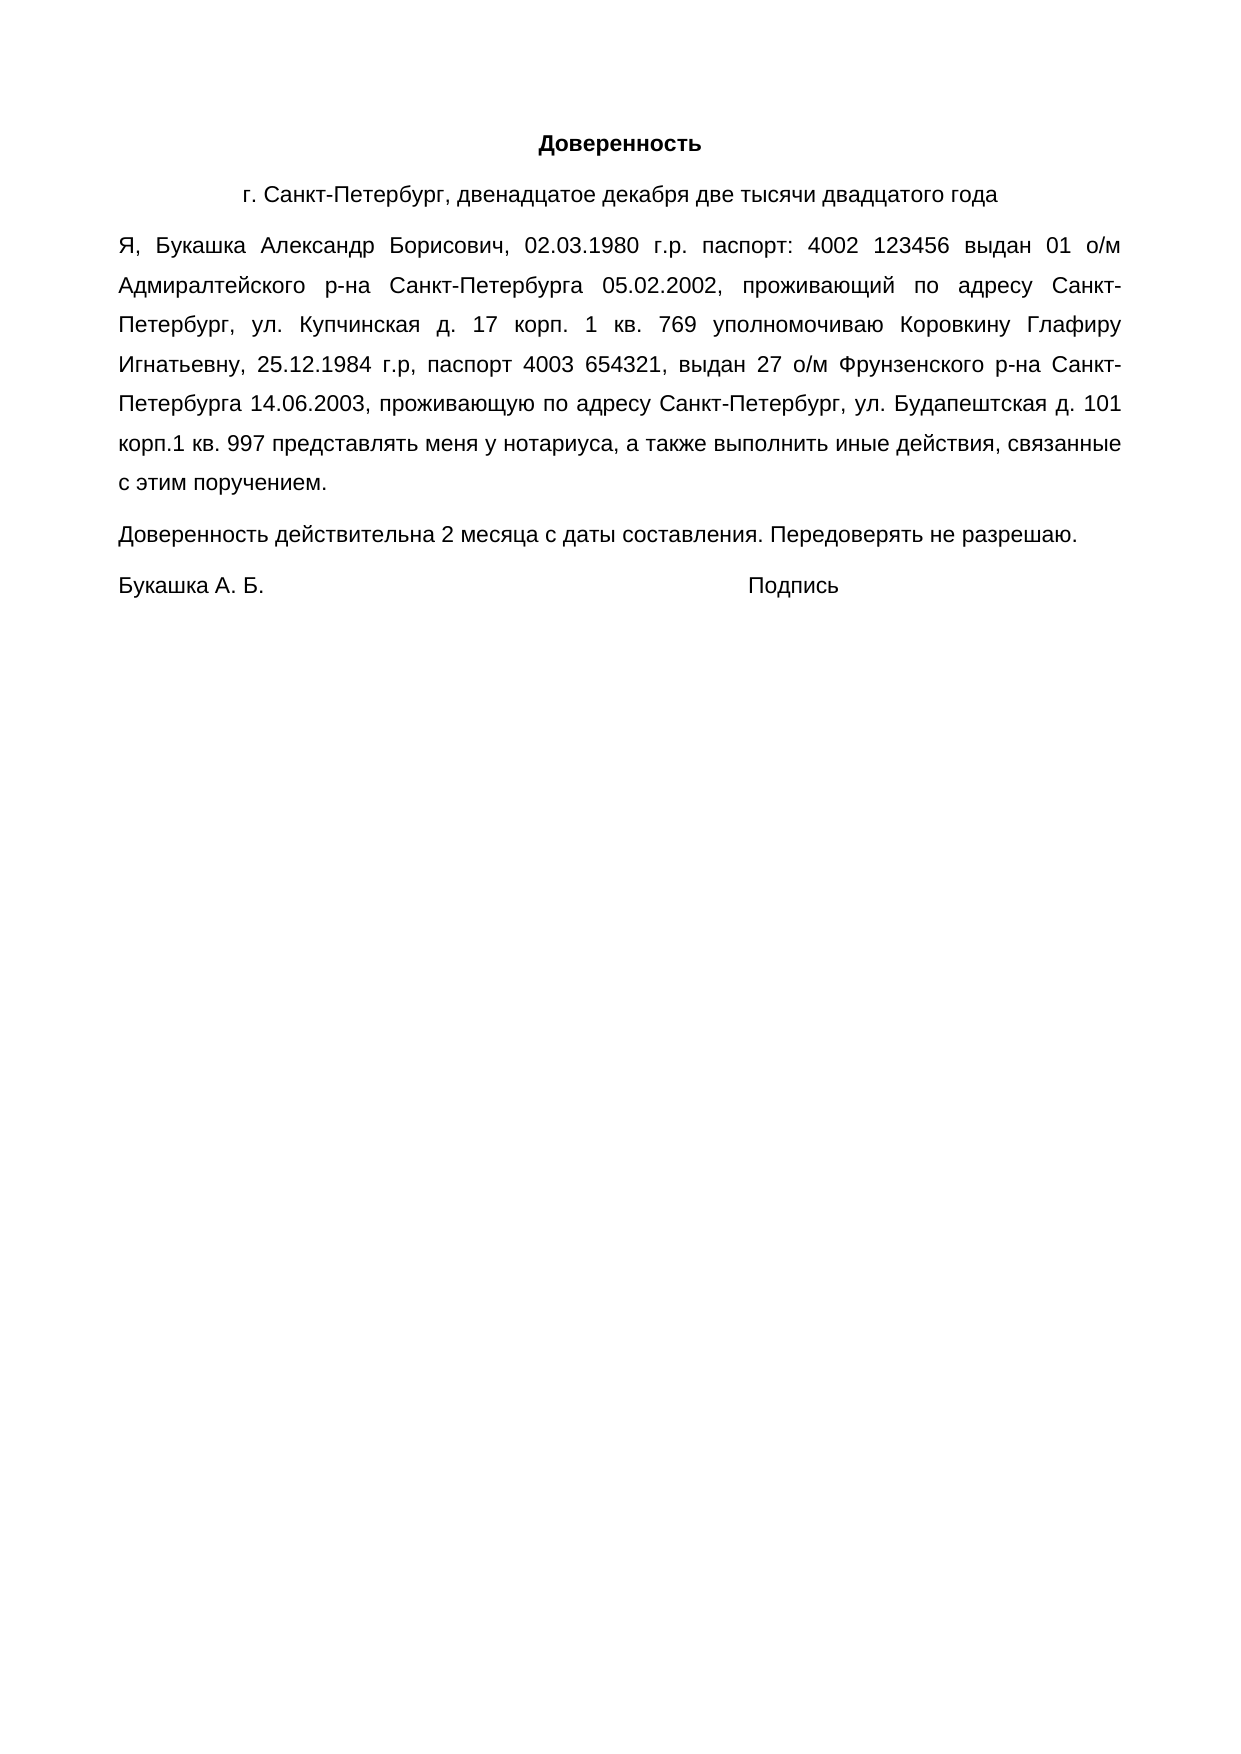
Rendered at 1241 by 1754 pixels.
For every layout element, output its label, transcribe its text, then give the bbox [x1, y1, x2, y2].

text Я, Букашка Александр Борисович, 02.03.1980 г.р. паспорт: 4002 123456 выдан 01 о/м Адмиралтейского р-на Санкт-Петербурга 05.02.2002, проживающий по адресу Санкт-Петербург, ул. Купчинская д. 17 корп. 1 кв. 769 уполномочиваю Коровкину Глафиру Игнатьевну, 25.12.1984 г.р, паспорт 4003 654321, выдан 27 о/м Фрунзенского р-на Санкт-Петербурга 14.06.2003, проживающую по адресу Санкт-Петербург, ул. Будапештская д. 101 корп.1 кв. 997 представлять меня у нотариуса, а также выполнить иные действия, связанные с этим поручением. [118, 232, 1122, 496]
text Доверенность [118, 130, 1122, 156]
text Доверенность действительна 2 месяца с даты составления. Передоверять не разрешаю. [118, 521, 1122, 547]
text Букашка А. Б. Подпись [118, 572, 1122, 598]
text г. Санкт-Петербург, двенадцатое декабря две тысячи двадцатого года [118, 181, 1122, 207]
